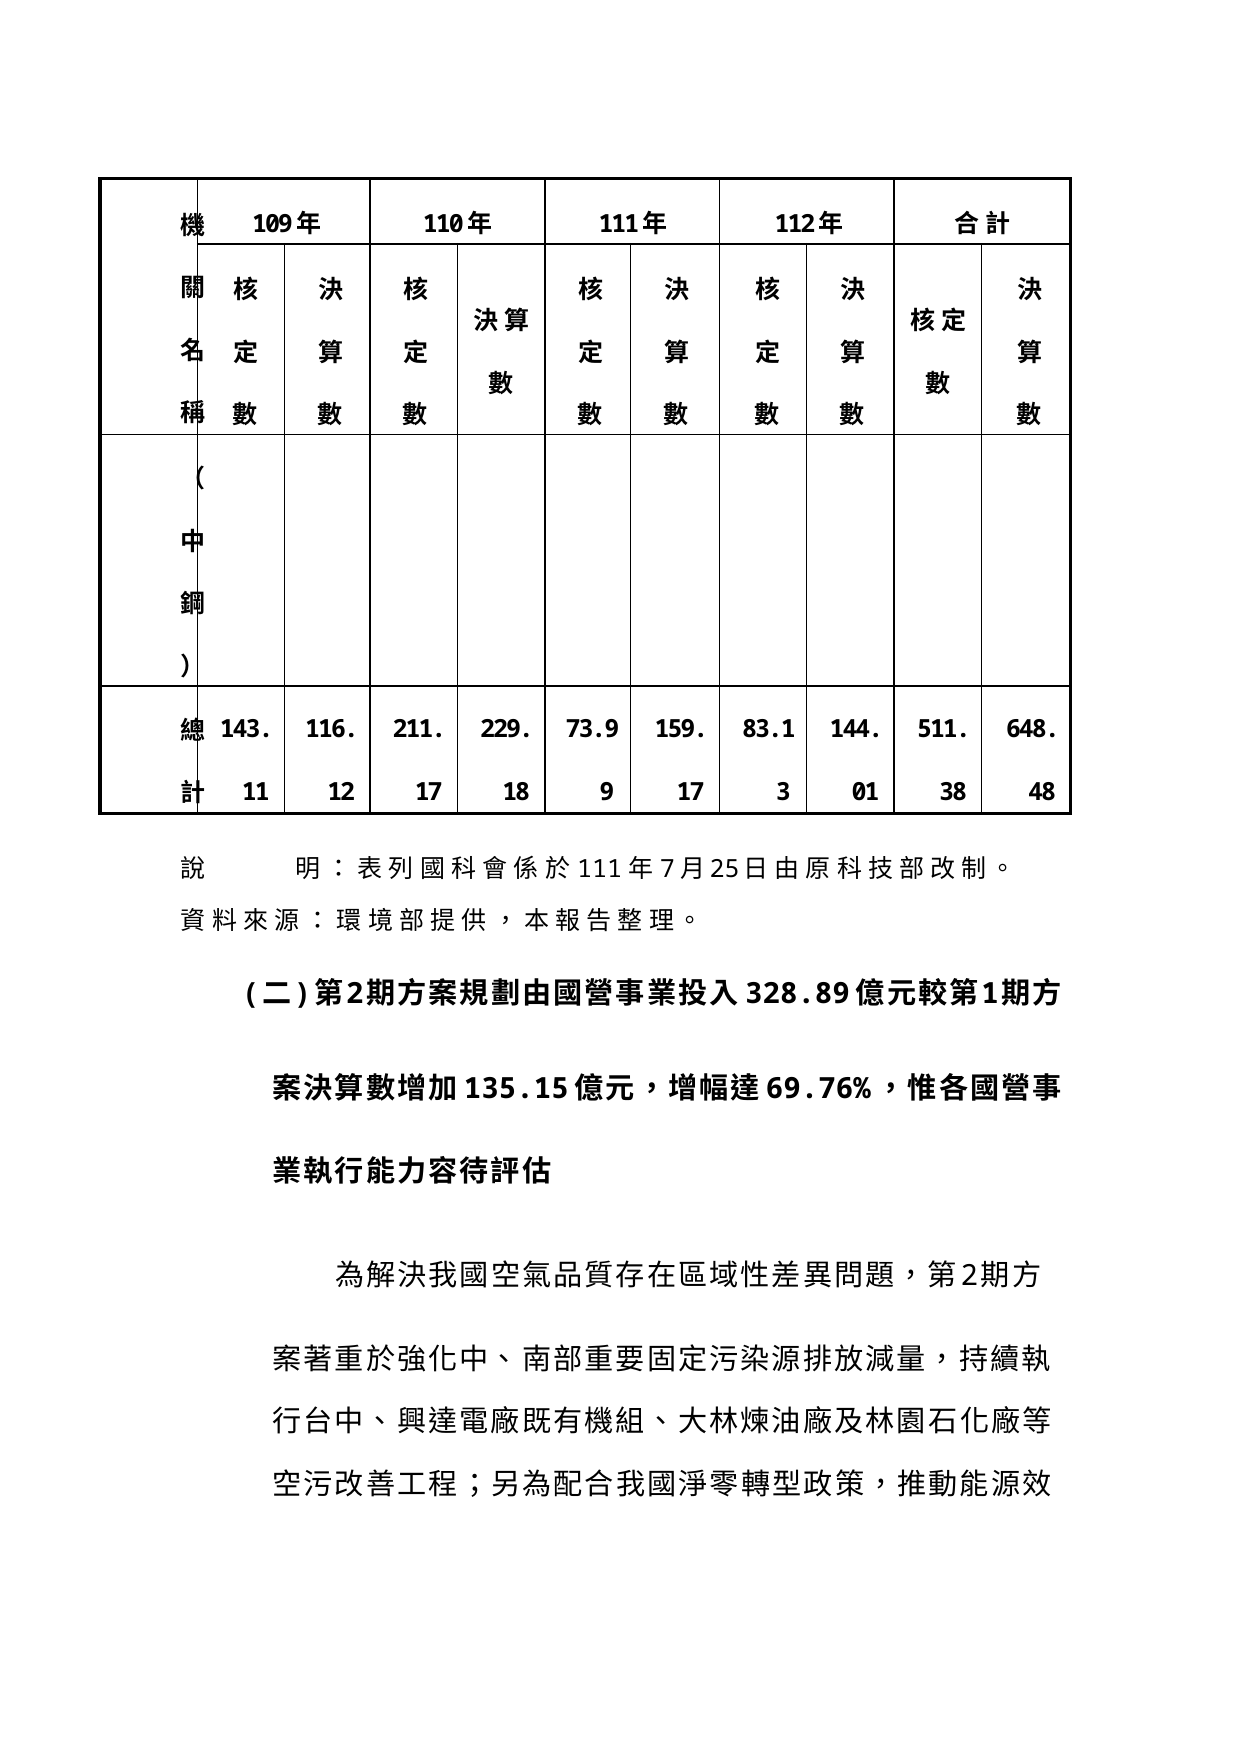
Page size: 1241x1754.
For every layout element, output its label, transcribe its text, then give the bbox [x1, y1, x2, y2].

table_cell 83.13 [720, 687, 806, 812]
table_cell 116.12 [285, 687, 369, 812]
table_cell 核定數 [546, 245, 630, 433]
table_cell [720, 435, 806, 685]
table_cell [982, 435, 1069, 685]
text 說 明：表列國科會係於111年7月25日由原科技部改制。 [89, 815, 1063, 877]
table_cell 143.11 [198, 687, 284, 812]
table_cell 229.18 [458, 687, 544, 812]
table_cell 決算數 [285, 245, 369, 433]
table_cell 公私合營（中鋼） [102, 435, 197, 685]
table_cell 核定數 [198, 245, 284, 433]
table_cell [285, 435, 369, 685]
table_cell 144.01 [807, 687, 893, 812]
table_cell 511.38 [895, 687, 981, 812]
text (二)第2期方案規劃由國營事業投入328.89億元較第1期方案決算數增加135.15億元，增幅達69.76%，惟各國營事業執行能力容待評估 [236, 940, 1063, 1190]
table_cell 決算數 [458, 245, 544, 433]
table_cell 總計 [102, 687, 197, 812]
text 資料來源：環境部提供，本報告整理。 [102, 877, 1063, 940]
text 為解決我國空氣品質存在區域性差異問題，第2期方案著重於強化中、南部重要固定污染源排放減量，持續執行台中、興達電廠既有機組、大林煉油廠及林園石化廠等空污改善工程；另為配合我國淨零轉型政策，推動能源效 [266, 1190, 1063, 1502]
table_cell [371, 435, 457, 685]
table_cell [546, 435, 630, 685]
table_cell [895, 435, 981, 685]
table_cell 648.48 [982, 687, 1069, 812]
table_header 110年 [371, 180, 544, 243]
table_header 機關 名稱 [102, 180, 197, 433]
table_header 合計 [895, 180, 1069, 243]
table_cell 159.17 [631, 687, 719, 812]
table_cell [631, 435, 719, 685]
table_header 112年 [720, 180, 893, 243]
table_cell 73.99 [546, 687, 630, 812]
table_cell 211.17 [371, 687, 457, 812]
table_cell 決算數 [982, 245, 1069, 433]
table_cell 核定數 [895, 245, 981, 433]
table_cell [458, 435, 544, 685]
table_cell 10.31 [198, 435, 284, 685]
table_cell 決算數 [631, 245, 719, 433]
table_cell 決算數 [807, 245, 893, 433]
table_header 109年 [198, 180, 369, 243]
table_cell [807, 435, 893, 685]
table_cell 核定數 [371, 245, 457, 433]
table_header 111年 [546, 180, 719, 243]
table_cell 核定數 [720, 245, 806, 433]
